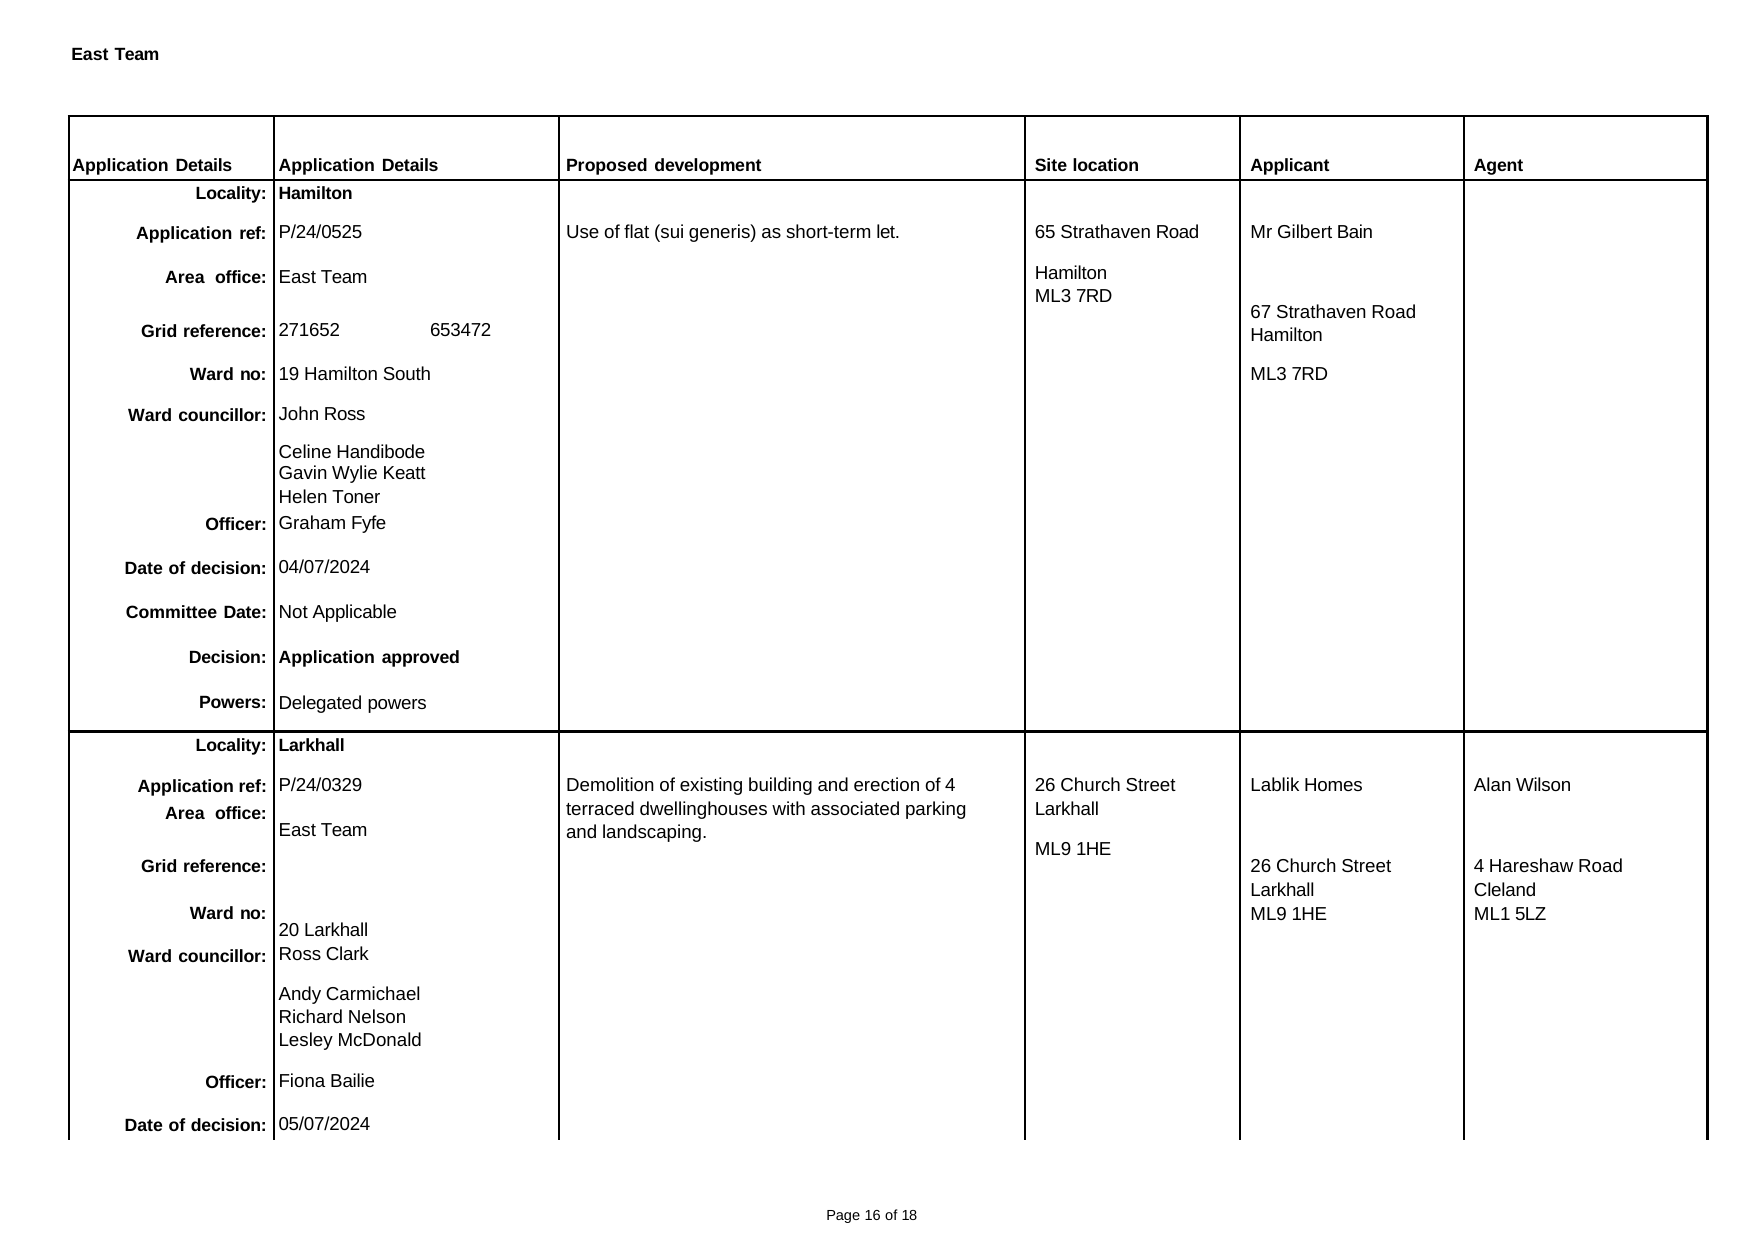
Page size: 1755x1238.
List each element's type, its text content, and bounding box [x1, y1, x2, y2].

table_cell Not Applicable [275, 595, 558, 639]
table_cell [1241, 181, 1463, 220]
table_header Applicant [1241, 117, 1463, 179]
table_cell [560, 639, 1024, 684]
table_cell [70, 484, 273, 508]
table_cell [1026, 684, 1239, 730]
table_cell Hamilton [275, 181, 558, 220]
table_cell [1241, 639, 1463, 684]
table_cell Hamilton ML3 7RD [1026, 260, 1239, 362]
table_cell [560, 1109, 1024, 1140]
table_cell [1241, 551, 1463, 595]
table_cell Date of decision: [70, 551, 273, 595]
table_cell 67 Strathaven Road Hamilton [1241, 260, 1463, 362]
table_cell Ross Clark Andy Carmichael Richard Nelson Lesley McDonald [275, 941, 558, 1067]
table_cell Delegated powers [275, 684, 558, 730]
table_cell Application ref: [70, 220, 273, 259]
table_cell [70, 462, 273, 484]
table_cell [1241, 733, 1463, 772]
table_cell [70, 442, 273, 462]
table_cell Officer: [70, 1067, 273, 1109]
table_cell [560, 181, 1024, 220]
table_cell [1465, 733, 1706, 772]
table_cell [1026, 362, 1239, 401]
table_cell 04/07/2024 [275, 551, 558, 595]
table_cell Gavin Wylie Keatt [275, 462, 558, 484]
table_cell 26 Church Street Larkhall ML9 1HE [1026, 772, 1239, 941]
table_cell [1241, 595, 1463, 639]
table_cell [1026, 181, 1239, 220]
table_cell [1241, 462, 1463, 484]
table_cell Powers: [70, 684, 273, 730]
table_cell Celine Handibode [275, 442, 558, 462]
table_cell [560, 260, 1024, 362]
table_cell 19 Hamilton South [275, 362, 558, 401]
table_cell P/24/0525 [275, 220, 558, 259]
table_cell [560, 442, 1024, 462]
table_cell [1026, 941, 1239, 1067]
table_cell [560, 684, 1024, 730]
table_cell Ward no: [70, 362, 273, 401]
table_header Agent [1465, 117, 1706, 179]
table_cell [1465, 1067, 1706, 1109]
table_cell [1241, 442, 1463, 462]
table_cell [1241, 508, 1463, 551]
table_cell [560, 941, 1024, 1067]
table_cell Fiona Bailie [275, 1067, 558, 1109]
table_cell Alan Wilson 4 Hareshaw Road Cleland ML1 5LZ [1465, 772, 1706, 941]
table_cell [1241, 1067, 1463, 1109]
table_cell [1465, 1109, 1706, 1140]
table_cell East Team 271652 653472 [275, 260, 558, 362]
table_cell [1026, 551, 1239, 595]
table_cell [1026, 508, 1239, 551]
table_cell [1241, 1109, 1463, 1140]
table_cell Helen Toner [275, 484, 558, 508]
table_cell [560, 595, 1024, 639]
table_cell Application approved [275, 639, 558, 684]
table_cell [1241, 484, 1463, 508]
table_header Proposed development [560, 117, 1024, 179]
table_cell ML3 7RD [1241, 362, 1463, 401]
table_cell [560, 508, 1024, 551]
table_cell 05/07/2024 [275, 1109, 558, 1140]
table_cell [1026, 733, 1239, 772]
table_cell [1241, 684, 1463, 730]
table_cell [1026, 595, 1239, 639]
table_cell [1465, 941, 1706, 1067]
table_cell [560, 362, 1024, 401]
table_cell [560, 462, 1024, 484]
table_cell Mr Gilbert Bain [1241, 220, 1463, 259]
table_cell Graham Fyfe [275, 508, 558, 551]
table_cell Application ref: Area office: Grid reference: Ward no: [70, 772, 273, 941]
table_cell [1026, 1109, 1239, 1140]
table_cell Date of decision: [70, 1109, 273, 1140]
table_cell [1241, 941, 1463, 1067]
table_cell P/24/0329 East Team 20 Larkhall [275, 772, 558, 941]
table_cell Ward councillor: [70, 941, 273, 1067]
table_header Application Details [70, 117, 273, 179]
table_cell [560, 733, 1024, 772]
table_cell Committee Date: [70, 595, 273, 639]
table_cell [1241, 401, 1463, 442]
table_cell [1465, 181, 1706, 730]
table_cell 65 Strathaven Road [1026, 220, 1239, 259]
table_cell Area office: Grid reference: [70, 260, 273, 362]
table_cell [560, 484, 1024, 508]
table_cell [1026, 401, 1239, 442]
table_cell Decision: [70, 639, 273, 684]
table_cell Demolition of existing building and erection of 4 terraced dwellinghouses with associated parking and landscaping. [560, 772, 1024, 941]
table_header Application Details [275, 117, 558, 179]
table_cell [1026, 462, 1239, 484]
table_cell Officer: [70, 508, 273, 551]
table_cell Ward councillor: [70, 401, 273, 442]
table_cell [560, 401, 1024, 442]
table_cell [1026, 1067, 1239, 1109]
table_cell John Ross [275, 401, 558, 442]
table_cell [560, 1067, 1024, 1109]
table_cell [1026, 639, 1239, 684]
table_cell [1026, 484, 1239, 508]
table_header Site location [1026, 117, 1239, 179]
table_cell Larkhall [275, 733, 558, 772]
table_cell Use of flat (sui generis) as short-term let. [560, 220, 1024, 259]
table_cell Locality: [70, 181, 273, 220]
table_cell Lablik Homes 26 Church Street Larkhall ML9 1HE [1241, 772, 1463, 941]
table_cell Locality: [70, 733, 273, 772]
table_cell [560, 551, 1024, 595]
table_cell [1026, 442, 1239, 462]
